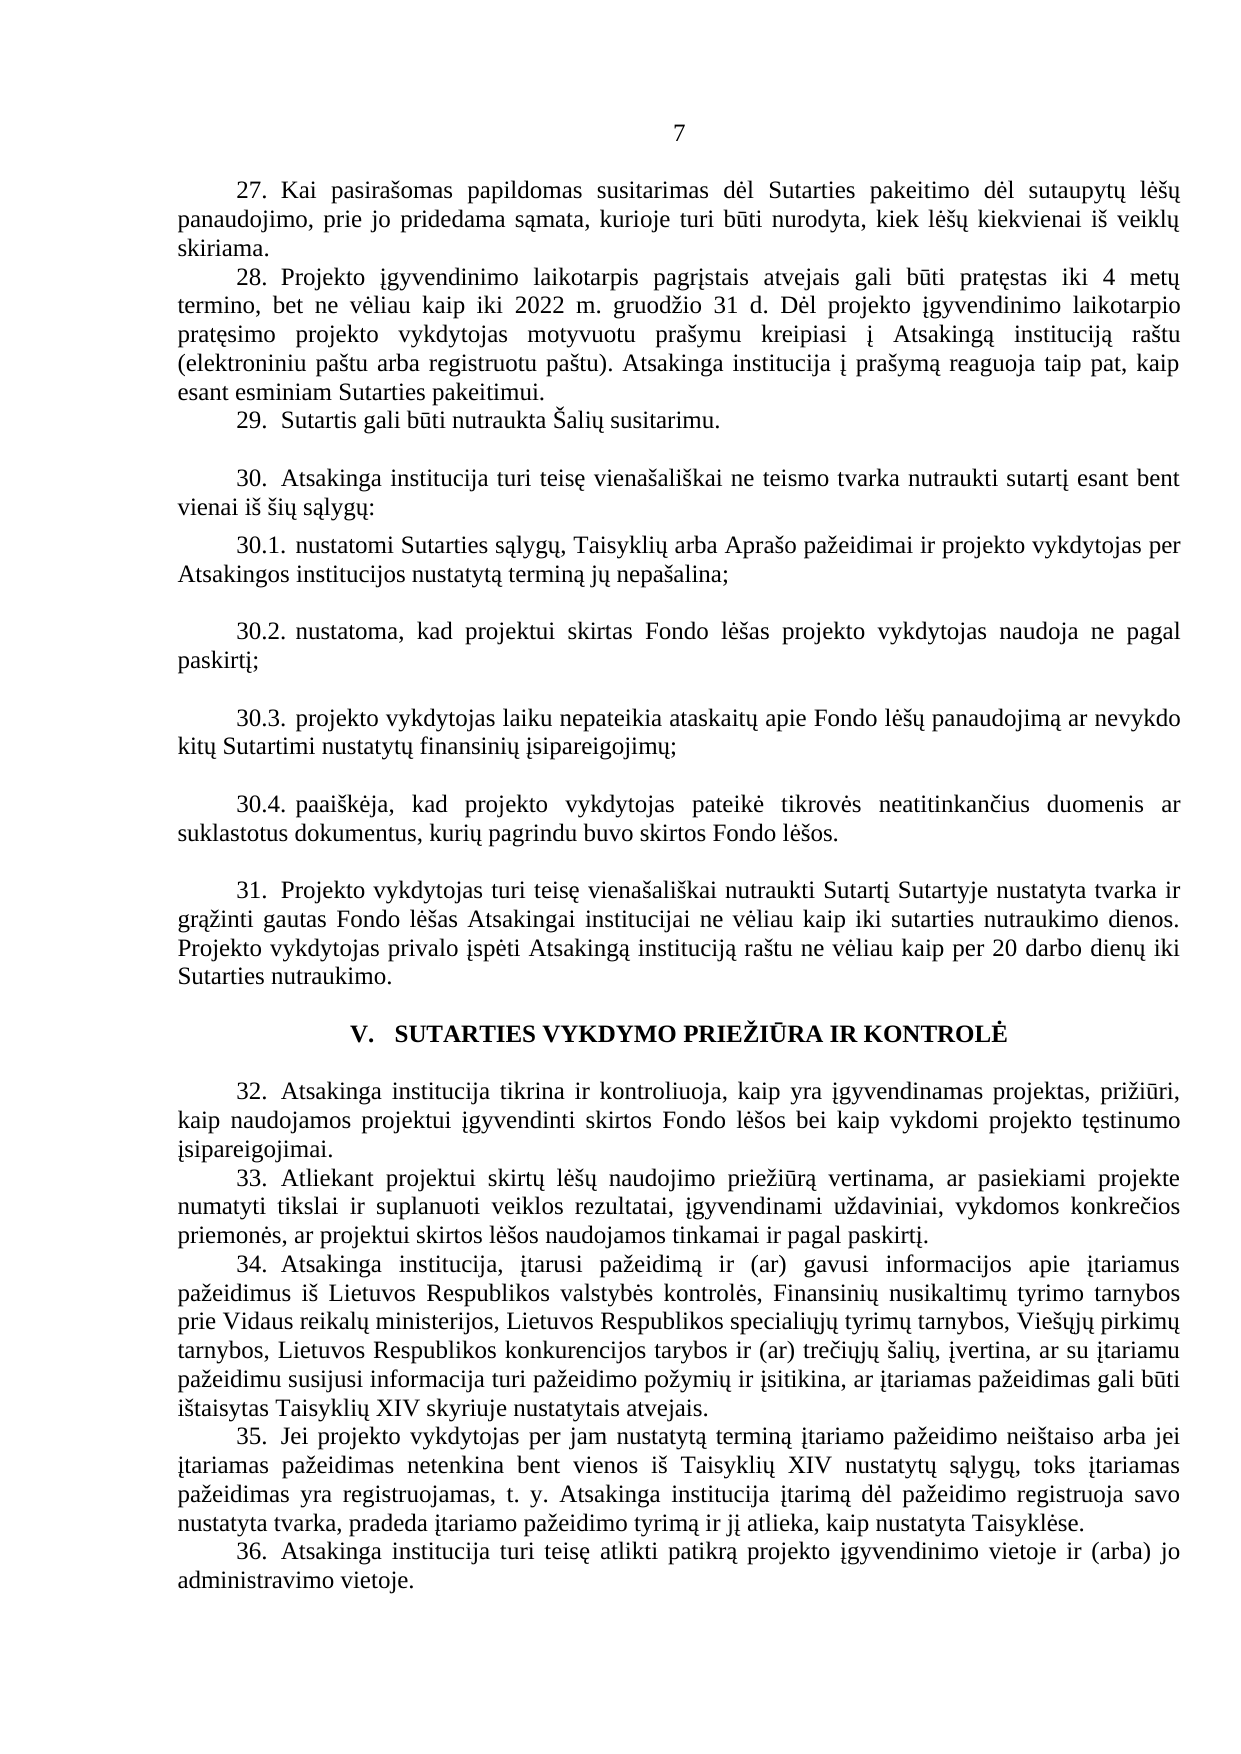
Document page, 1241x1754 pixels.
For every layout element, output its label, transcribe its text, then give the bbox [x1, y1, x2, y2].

text 30.1. nustatomi Sutarties sąlygų, Taisyklių arba Aprašo pažeidimai ir projekto vykdytojas per Atsakingos institucijos nustatytą terminą jų nepašalina; [177, 530, 1181, 588]
text 31. Projekto vykdytojas turi teisę vienašališkai nutraukti Sutartį Sutartyje nustatyta tvarka ir grąžinti gautas Fondo lėšas Atsakingai institucijai ne vėliau kaip iki sutarties nutraukimo dienos. Projekto vykdytojas privalo įspėti Atsakingą instituciją raštu ne vėliau kaip per 20 darbo dienų iki Sutarties nutraukimo. [177, 875, 1181, 990]
text 36. Atsakinga institucija turi teisę atlikti patikrą projekto įgyvendinimo vietoje ir (arba) jo administravimo vietoje. [177, 1536, 1181, 1594]
text 30.4. paaiškėja, kad projekto vykdytojas pateikė tikrovės neatitinkančius duomenis ar suklastotus dokumentus, kurių pagrindu buvo skirtos Fondo lėšos. [177, 789, 1181, 846]
text 30. Atsakinga institucija turi teisę vienašališkai ne teismo tvarka nutraukti sutartį esant bent vienai iš šių sąlygų: [177, 463, 1181, 521]
text V. SUTARTIES VYKDYMO PRIEŽIŪRA IR KONTROLĖ [236, 1019, 1122, 1048]
text 33. Atliekant projektui skirtų lėšų naudojimo priežiūrą vertinama, ar pasiekiami projekte numatyti tikslai ir suplanuoti veiklos rezultatai, įgyvendinami uždaviniai, vykdomos konkrečios priemonės, ar projektui skirtos lėšos naudojamos tinkamai ir pagal paskirtį. [177, 1163, 1181, 1249]
text 34. Atsakinga institucija, įtarusi pažeidimą ir (ar) gavusi informacijos apie įtariamus pažeidimus iš Lietuvos Respublikos valstybės kontrolės, Finansinių nusikaltimų tyrimo tarnybos prie Vidaus reikalų ministerijos, Lietuvos Respublikos specialiųjų tyrimų tarnybos, Viešųjų pirkimų tarnybos, Lietuvos Respublikos konkurencijos tarybos ir (ar) trečiųjų šalių, įvertina, ar su įtariamu pažeidimu susijusi informacija turi pažeidimo požymių ir įsitikina, ar įtariamas pažeidimas gali būti ištaisytas Taisyklių XIV skyriuje nustatytais atvejais. [177, 1249, 1181, 1421]
text 30.3. projekto vykdytojas laiku nepateikia ataskaitų apie Fondo lėšų panaudojimą ar nevykdo kitų Sutartimi nustatytų finansinių įsipareigojimų; [177, 703, 1181, 760]
text 30.2. nustatoma, kad projektui skirtas Fondo lėšas projekto vykdytojas naudoja ne pagal paskirtį; [177, 616, 1181, 674]
text 28. Projekto įgyvendinimo laikotarpis pagrįstais atvejais gali būti pratęstas iki 4 metų termino, bet ne vėliau kaip iki 2022 m. gruodžio 31 d. Dėl projekto įgyvendinimo laikotarpio pratęsimo projekto vykdytojas motyvuotu prašymu kreipiasi į Atsakingą instituciją raštu (elektroniniu paštu arba registruotu paštu). Atsakinga institucija į prašymą reaguoja taip pat, kaip esant esminiam Sutarties pakeitimui. [177, 262, 1181, 406]
text 27. Kai pasirašomas papildomas susitarimas dėl Sutarties pakeitimo dėl sutaupytų lėšų panaudojimo, prie jo pridedama sąmata, kurioje turi būti nurodyta, kiek lėšų kiekvienai iš veiklų skiriama. [177, 176, 1181, 262]
text 32. Atsakinga institucija tikrina ir kontroliuoja, kaip yra įgyvendinamas projektas, prižiūri, kaip naudojamos projektui įgyvendinti skirtos Fondo lėšos bei kaip vykdomi projekto tęstinumo įsipareigojimai. [177, 1076, 1181, 1163]
text 29. Sutartis gali būti nutraukta Šalių susitarimu. [177, 406, 1181, 434]
text 35. Jei projekto vykdytojas per jam nustatytą terminą įtariamo pažeidimo neištaiso arba jei įtariamas pažeidimas netenkina bent vienos iš Taisyklių XIV nustatytų sąlygų, toks įtariamas pažeidimas yra registruojamas, t. y. Atsakinga institucija įtarimą dėl pažeidimo registruoja savo nustatyta tvarka, pradeda įtariamo pažeidimo tyrimą ir jį atlieka, kaip nustatyta Taisyklėse. [177, 1421, 1181, 1536]
